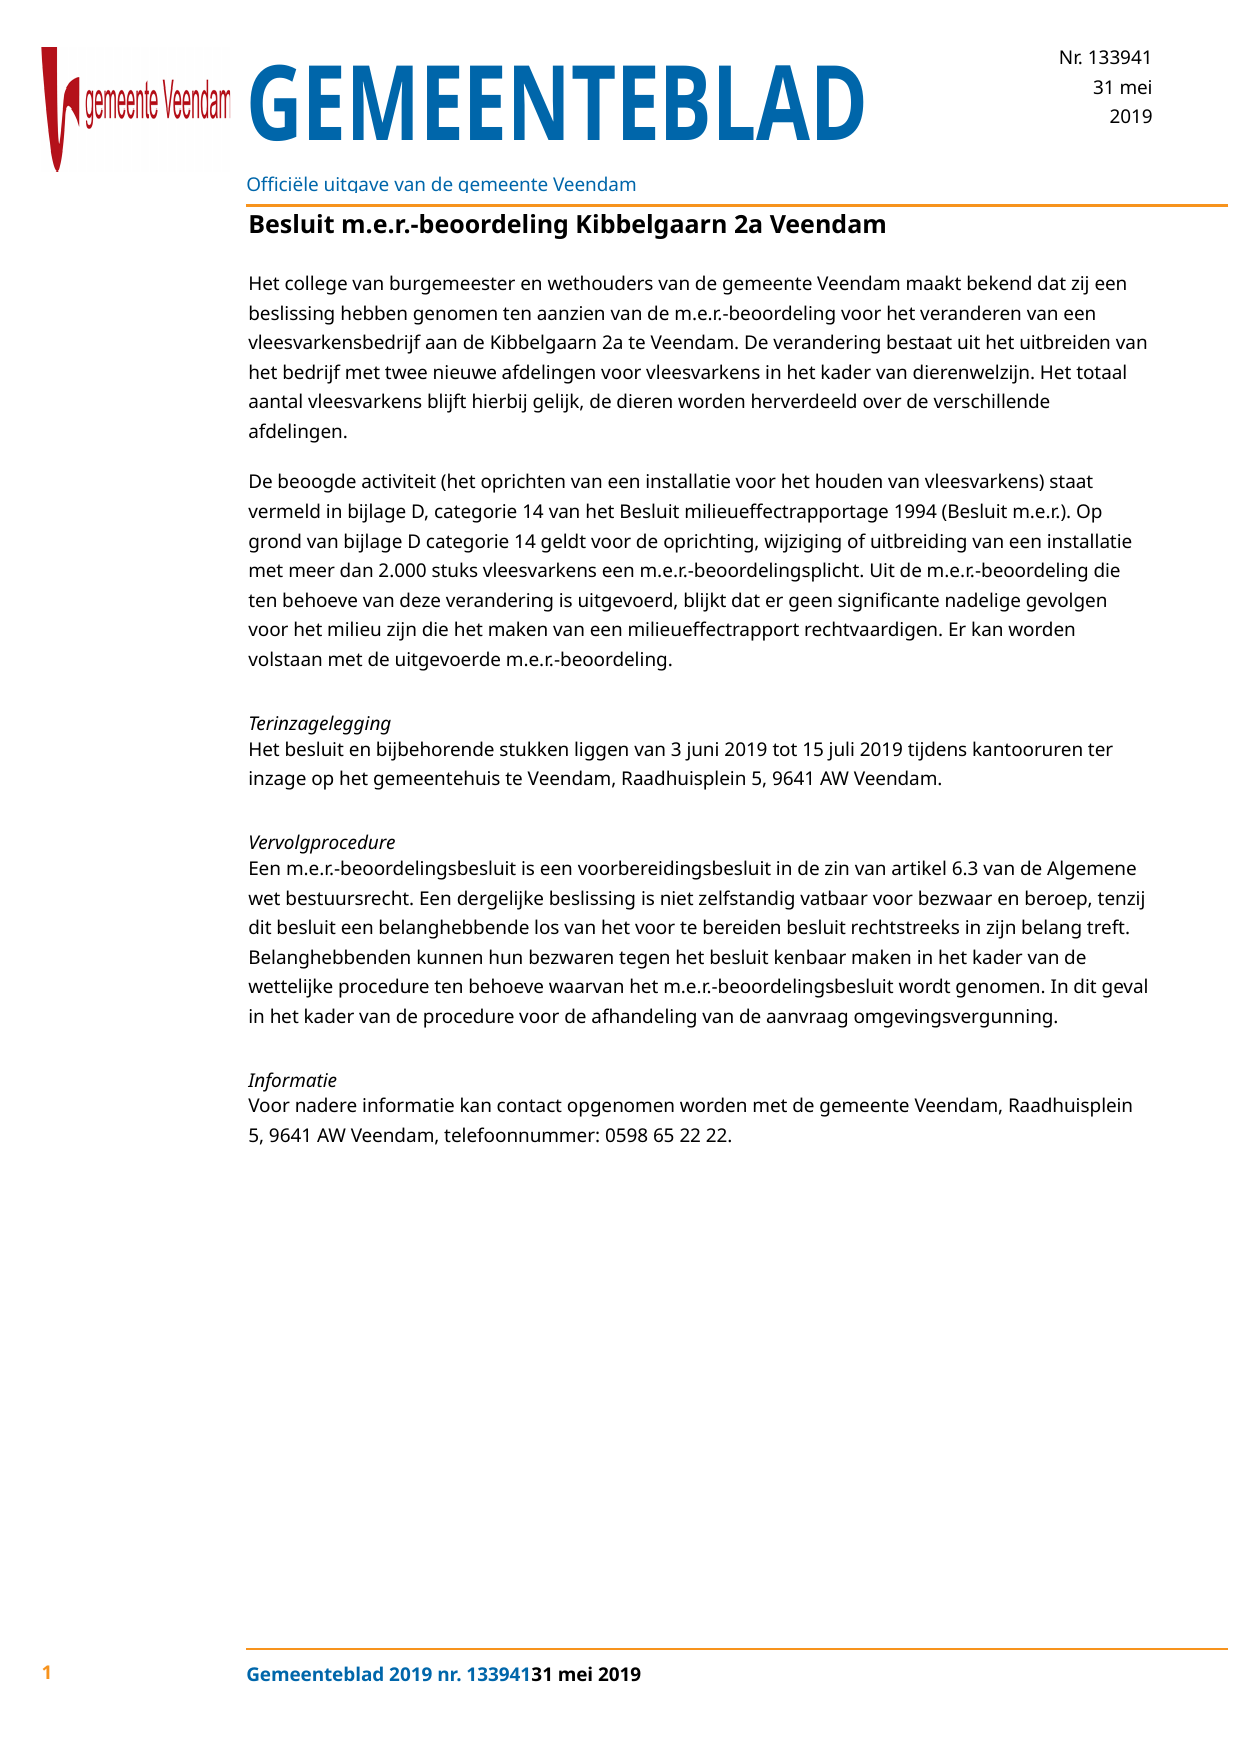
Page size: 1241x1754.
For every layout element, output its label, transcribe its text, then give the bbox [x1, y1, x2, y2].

text Voor nadere informatie kan contact opgenomen worden met de gemeente Veendam, Raadhuisplein 5, 9641 AW Veendam, telefoonnummer: 0598 65 22 22. [248, 1093, 1152, 1148]
text Een m.e.r.-beoordelingsbesluit is een voorbereidingsbesluit in de zin van artikel 6.3 van de Algemene wet bestuursrecht. Een dergelijke beslissing is niet zelfstandig vatbaar voor bezwaar en beroep, tenzij dit besluit een belanghebbende los van het voor te bereiden besluit rechtstreeks in zijn belang treft. Belanghebbenden kunnen hun bezwaren tegen het besluit kenbaar maken in het kader van de wettelijke procedure ten behoeve waarvan het m.e.r.-beoordelingsbesluit wordt genomen. In dit geval in het kader van de procedure voor de afhandeling van de aanvraag omgevingsvergunning. [248, 855, 1152, 1029]
text Het besluit en bijbehorende stukken liggen van 3 juni 2019 tot 15 juli 2019 tijdens kantooruren ter inzage op het gemeentehuis te Veendam, Raadhuisplein 5, 9641 AW Veendam. [248, 736, 1152, 791]
text Het college van burgemeester en wethouders van de gemeente Veendam maakt bekend dat zij een beslissing hebben genomen ten aanzien van de m.e.r.-beoordeling voor het veranderen van een vleesvarkensbedrijf aan de Kibbelgaarn 2a te Veendam. De verandering bestaat uit het uitbreiden van het bedrijf met twee nieuwe afdelingen voor vleesvarkens in het kader van dierenwelzijn. Het totaal aantal vleesvarkens blijft hierbij gelijk, de dieren worden herverdeeld over de verschillende afdelingen. [248, 270, 1152, 444]
text Vervolgprocedure [248, 829, 1152, 855]
text De beoogde activiteit (het oprichten van een installatie voor het houden van vleesvarkens) staat vermeld in bijlage D, categorie 14 van het Besluit milieueffectrapportage 1994 (Besluit m.e.r.). Op grond van bijlage D categorie 14 geldt voor de oprichting, wijziging of uitbreiding van een installatie met meer dan 2.000 stuks vleesvarkens een m.e.r.-beoordelingsplicht. Uit de m.e.r.-beoordeling die ten behoeve van deze verandering is uitgevoerd, blijkt dat er geen significante nadelige gevolgen voor het milieu zijn die het maken van een milieueffectrapport rechtvaardigen. Er kan worden volstaan met de uitgevoerde m.e.r.-beoordeling. [248, 469, 1152, 672]
text Besluit m.e.r.-beoordeling Kibbelgaarn 2a Veendam [248, 207, 1152, 241]
picture [41, 47, 231, 172]
text Informatie [248, 1067, 1152, 1093]
text Terinzagelegging [248, 710, 1152, 736]
